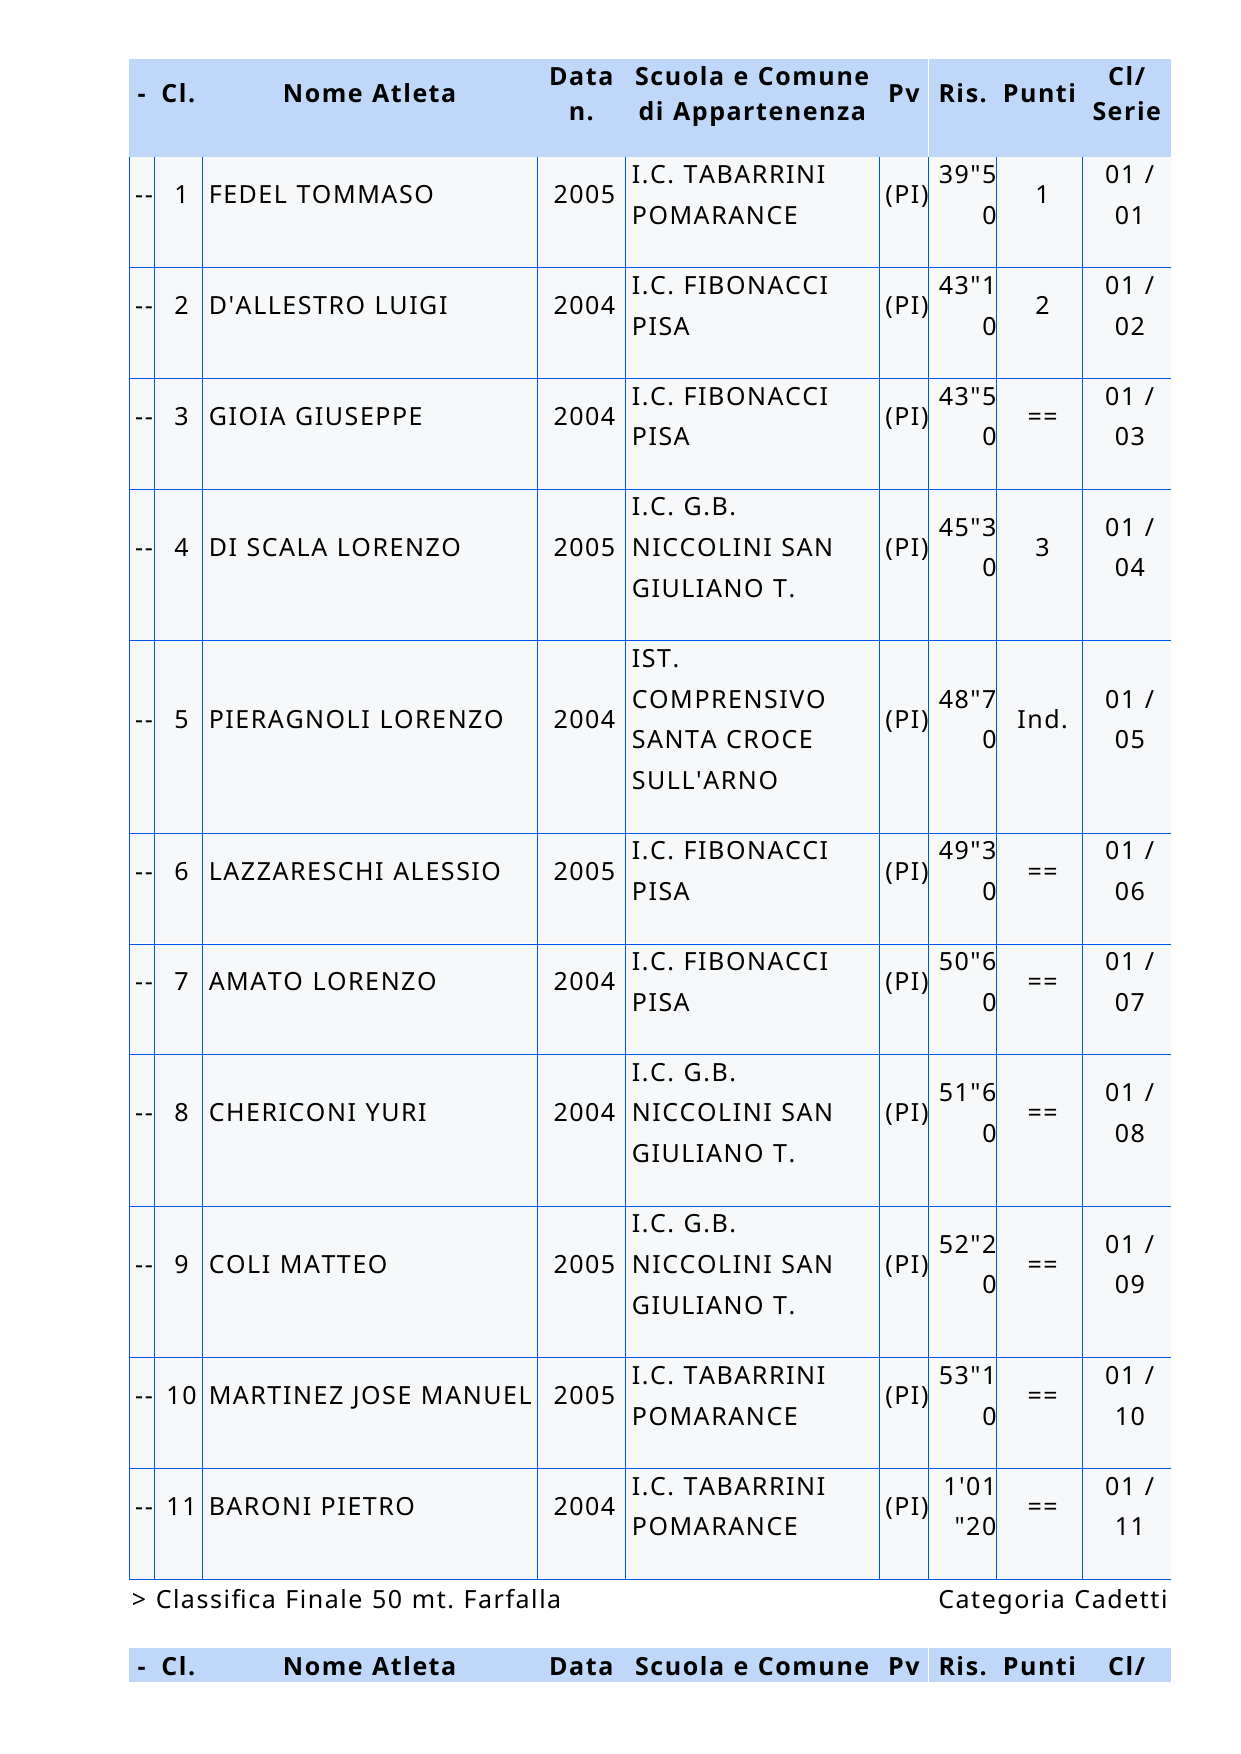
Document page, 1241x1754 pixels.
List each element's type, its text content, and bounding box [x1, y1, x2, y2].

table_cell 48"70 [929, 641, 996, 833]
table_cell 50"60 [929, 945, 996, 1054]
table_cell AMATO LORENZO [203, 945, 537, 1054]
table_cell 5 [155, 641, 202, 833]
table_cell I.C. FIBONACCI PISA [626, 945, 879, 1054]
table_cell FEDEL TOMMASO [203, 157, 537, 267]
table_cell Ris. [929, 59, 996, 157]
table_cell -- [130, 945, 154, 1054]
table_cell Data n. [537, 59, 625, 157]
table_cell (PI) [880, 641, 928, 833]
table_cell (PI) [880, 157, 928, 267]
table_cell -- [130, 834, 154, 943]
table_cell Cl/ [1082, 1648, 1171, 1682]
table_cell I.C. G.B. NICCOLINI SAN GIULIANO T. [626, 490, 879, 640]
table_cell I.C. FIBONACCI PISA [626, 379, 879, 489]
table_cell == [997, 1055, 1082, 1206]
table_cell 53"10 [929, 1358, 996, 1468]
table_cell 01 / 08 [1083, 1055, 1171, 1206]
table_cell 2005 [538, 490, 625, 640]
table_cell (PI) [880, 945, 928, 1054]
table_cell == [997, 1358, 1082, 1468]
table_cell 39"50 [929, 157, 996, 267]
table_cell 2005 [538, 1358, 625, 1468]
table_cell 49"30 [929, 834, 996, 943]
table_cell 10 [155, 1358, 202, 1468]
table_cell 01 / 07 [1083, 945, 1171, 1054]
table_cell == [997, 945, 1082, 1054]
table_cell == [997, 1207, 1082, 1357]
table_cell (PI) [880, 268, 928, 378]
table_cell 2 [997, 268, 1082, 378]
table_cell I.C. TABARRINI POMARANCE [626, 1358, 879, 1468]
table_cell Pv [879, 59, 928, 157]
table_cell Cl/Serie [1082, 59, 1171, 157]
table_cell (PI) [880, 379, 928, 489]
table_cell LAZZARESCHI ALESSIO [203, 834, 537, 943]
table_cell -- [130, 641, 154, 833]
table_cell I.C. TABARRINI POMARANCE [626, 157, 879, 267]
table_cell 01 / 04 [1083, 490, 1171, 640]
table_cell D'ALLESTRO LUIGI [203, 268, 537, 378]
table_cell -- [130, 1469, 154, 1579]
table_cell 9 [155, 1207, 202, 1357]
table_cell 01 / 02 [1083, 268, 1171, 378]
table_cell (PI) [880, 1469, 928, 1579]
table_cell (PI) [880, 1207, 928, 1357]
table_cell I.C. TABARRINI POMARANCE [626, 1469, 879, 1579]
table_cell Categoria Cadetti [625, 1580, 1171, 1648]
table_cell 3 [997, 490, 1082, 640]
table_cell 2 [155, 268, 202, 378]
table_cell 45"30 [929, 490, 996, 640]
table_cell CHERICONI YURI [203, 1055, 537, 1206]
table_cell -- [130, 1358, 154, 1468]
table_cell Cl. [154, 1648, 202, 1682]
table_cell (PI) [880, 490, 928, 640]
table_cell 1 [997, 157, 1082, 267]
table_cell 01 / 09 [1083, 1207, 1171, 1357]
table_cell - [129, 59, 154, 157]
table_cell I.C. FIBONACCI PISA [626, 834, 879, 943]
table_cell 8 [155, 1055, 202, 1206]
table_cell 2005 [538, 834, 625, 943]
table_cell 43"50 [929, 379, 996, 489]
table_cell 43"10 [929, 268, 996, 378]
table_cell 4 [155, 490, 202, 640]
table_cell PIERAGNOLI LORENZO [203, 641, 537, 833]
table_cell > Classifica Finale 50 mt. Farfalla [129, 1580, 625, 1648]
table_cell COLI MATTEO [203, 1207, 537, 1357]
table_cell (PI) [880, 834, 928, 943]
table_cell 01 / 06 [1083, 834, 1171, 943]
table_cell DI SCALA LORENZO [203, 490, 537, 640]
table_cell I.C. FIBONACCI PISA [626, 268, 879, 378]
table_cell Scuola e Comune di Appartenenza [625, 59, 879, 157]
table_cell Punti [996, 59, 1082, 157]
table_cell -- [130, 268, 154, 378]
table_cell 2004 [538, 1055, 625, 1206]
table_cell Scuola e Comune [625, 1648, 879, 1682]
table_cell - [129, 1648, 154, 1682]
table_cell 1'01"20 [929, 1469, 996, 1579]
table_cell Nome Atleta [202, 1648, 537, 1682]
table_cell 2004 [538, 1469, 625, 1579]
table_cell Pv [879, 1648, 928, 1682]
table_cell 2004 [538, 268, 625, 378]
table_cell (PI) [880, 1358, 928, 1468]
table_cell 3 [155, 379, 202, 489]
table_cell Data [537, 1648, 625, 1682]
table_cell GIOIA GIUSEPPE [203, 379, 537, 489]
table_cell 7 [155, 945, 202, 1054]
table_cell MARTINEZ JOSE MANUEL [203, 1358, 537, 1468]
table_cell -- [130, 157, 154, 267]
table_cell IST. COMPRENSIVO SANTA CROCE SULL'ARNO [626, 641, 879, 833]
table_cell Nome Atleta [202, 59, 537, 157]
table_cell 01 / 03 [1083, 379, 1171, 489]
table_cell Ris. [929, 1648, 996, 1682]
table_cell -- [130, 1055, 154, 1206]
table_cell 52"20 [929, 1207, 996, 1357]
table_cell 11 [155, 1469, 202, 1579]
table_cell Ind. [997, 641, 1082, 833]
table_cell == [997, 834, 1082, 943]
table_cell 51"60 [929, 1055, 996, 1206]
table_cell == [997, 379, 1082, 489]
table_cell 01 / 05 [1083, 641, 1171, 833]
table_cell 2005 [538, 1207, 625, 1357]
table_cell BARONI PIETRO [203, 1469, 537, 1579]
table_cell -- [130, 379, 154, 489]
table_cell I.C. G.B. NICCOLINI SAN GIULIANO T. [626, 1055, 879, 1206]
table_cell 2004 [538, 641, 625, 833]
table_cell 01 / 01 [1083, 157, 1171, 267]
table_cell Punti [996, 1648, 1082, 1682]
table_cell (PI) [880, 1055, 928, 1206]
table_cell I.C. G.B. NICCOLINI SAN GIULIANO T. [626, 1207, 879, 1357]
table_cell 01 / 10 [1083, 1358, 1171, 1468]
table_cell Cl. [154, 59, 202, 157]
table_cell -- [130, 490, 154, 640]
table_cell == [997, 1469, 1082, 1579]
table_cell 2004 [538, 945, 625, 1054]
table_cell -- [130, 1207, 154, 1357]
table_cell 1 [155, 157, 202, 267]
table_cell 2005 [538, 157, 625, 267]
table_cell 01 / 11 [1083, 1469, 1171, 1579]
table_cell 6 [155, 834, 202, 943]
table_cell 2004 [538, 379, 625, 489]
